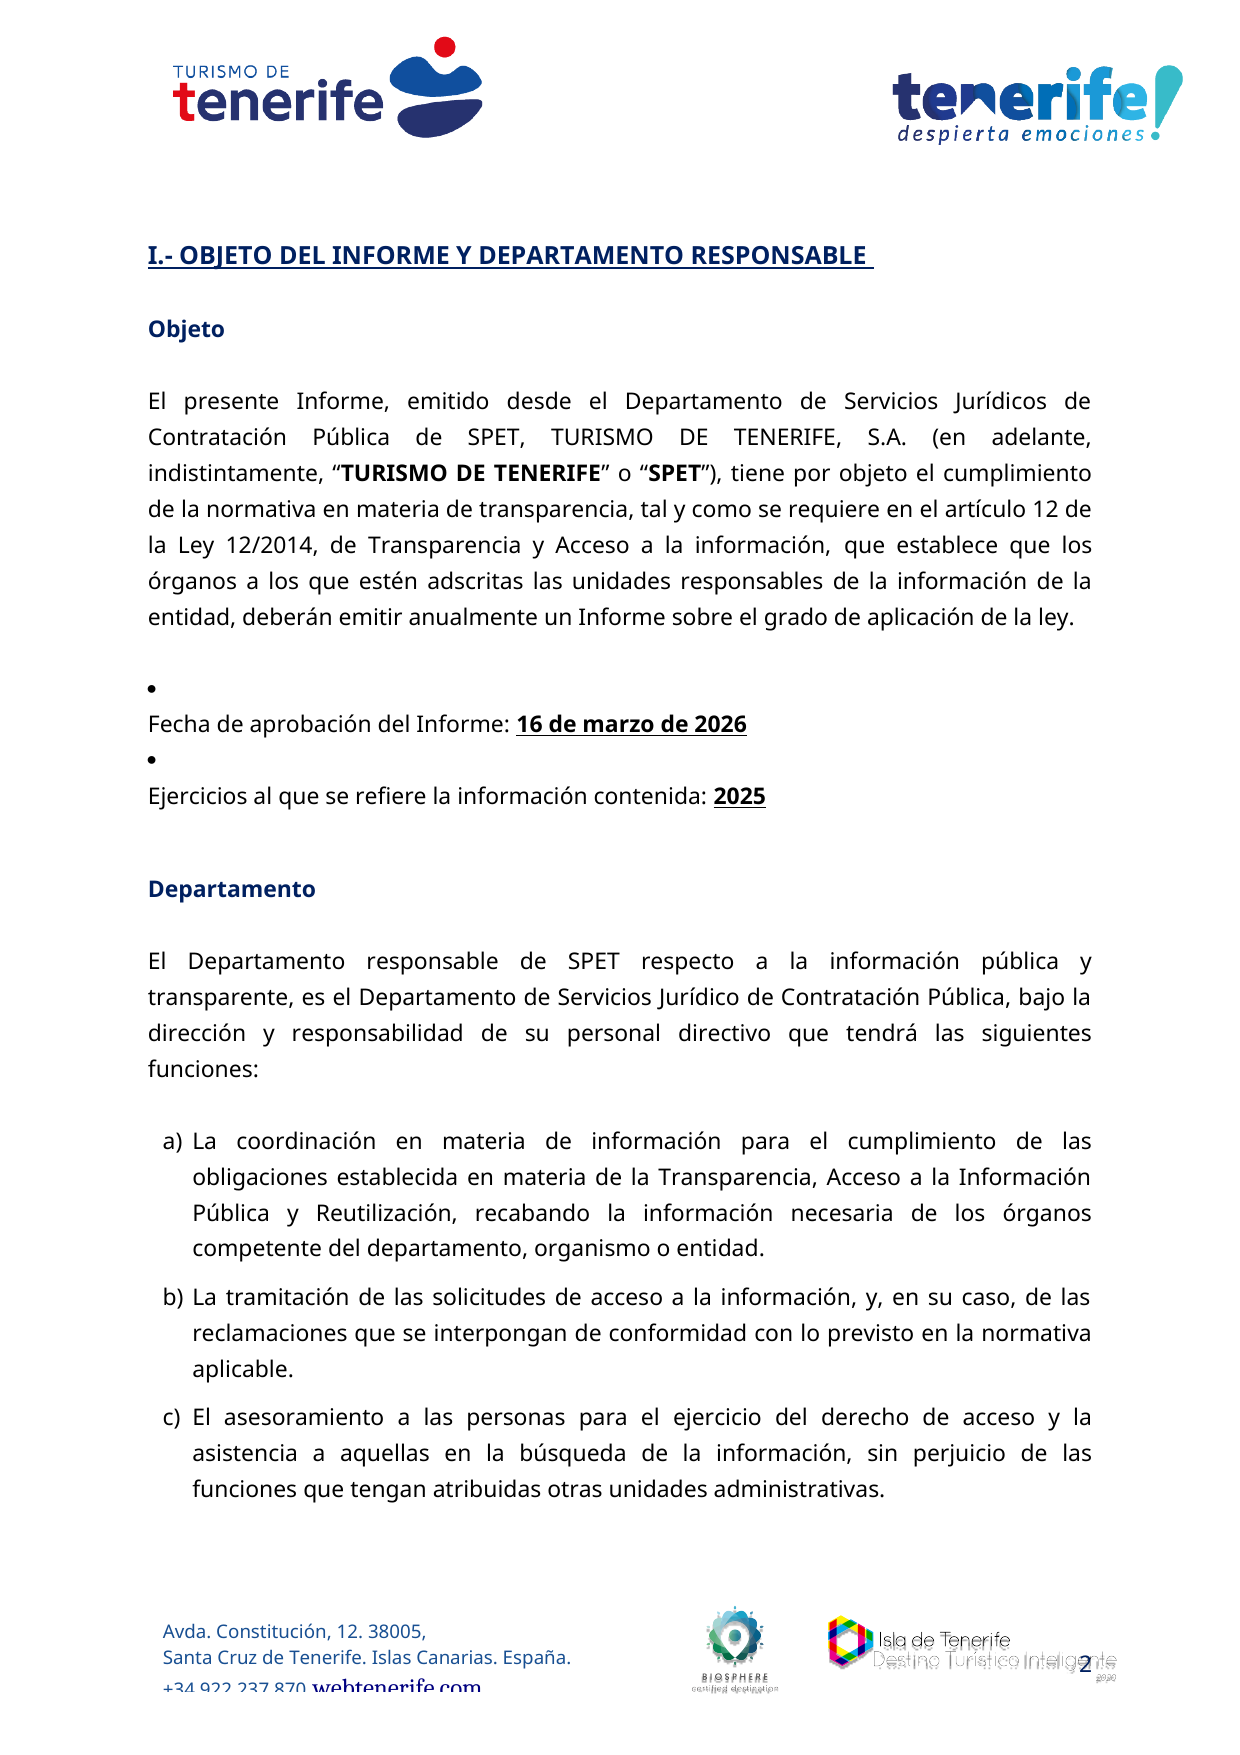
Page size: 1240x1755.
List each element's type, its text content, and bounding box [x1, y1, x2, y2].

text Objeto [148, 313, 1093, 344]
text El Departamento responsable de SPET respecto a la información pública y transparente, es el Departamento de Servicios Jurídico de Contratación Pública, bajo la dirección y responsabilidad de su personal directivo que tendrá las siguientes funciones: [148, 945, 1093, 1084]
text I.- OBJETO DEL INFORME Y DEPARTAMENTO RESPONSABLE [148, 238, 1093, 272]
list Fecha de aprobación del Informe: 16 de marzo de 2026 [148, 672, 1093, 740]
text El presente Informe, emitido desde el Departamento de Servicios Jurídicos de Contratación Pública de SPET, TURISMO DE TENERIFE, S.A. (en adelante, indistintamente, “TURISMO DE TENERIFE” o “SPET”), tiene por objeto el cumplimiento de la normativa en materia de transparencia, tal y como se requiere en el artículo 12 de la Ley 12/2014, de Transparencia y Acceso a la información, que establece que los órganos a los que estén adscritas las unidades responsables de la información de la entidad, deberán emitir anualmente un Informe sobre el grado de aplicación de la ley. [148, 385, 1093, 632]
list El asesoramiento a las personas para el ejercicio del derecho de acceso y la asistencia a aquellas en la búsqueda de la información, sin perjuicio de las funciones que tengan atribuidas otras unidades administrativas. [162, 1401, 1092, 1504]
list La tramitación de las solicitudes de acceso a la información, y, en su caso, de las reclamaciones que se interpongan de conformidad con lo previsto en la normativa aplicable. [162, 1281, 1092, 1384]
list Ejercicios al que se refiere la información contenida: 2025 [148, 744, 1093, 812]
text Departamento [148, 873, 1093, 904]
list La coordinación en materia de información para el cumplimiento de las obligaciones establecida en materia de la Transparencia, Acceso a la Información Pública y Reutilización, recabando la información necesaria de los órganos competente del departamento, organismo o entidad. [162, 1124, 1092, 1264]
